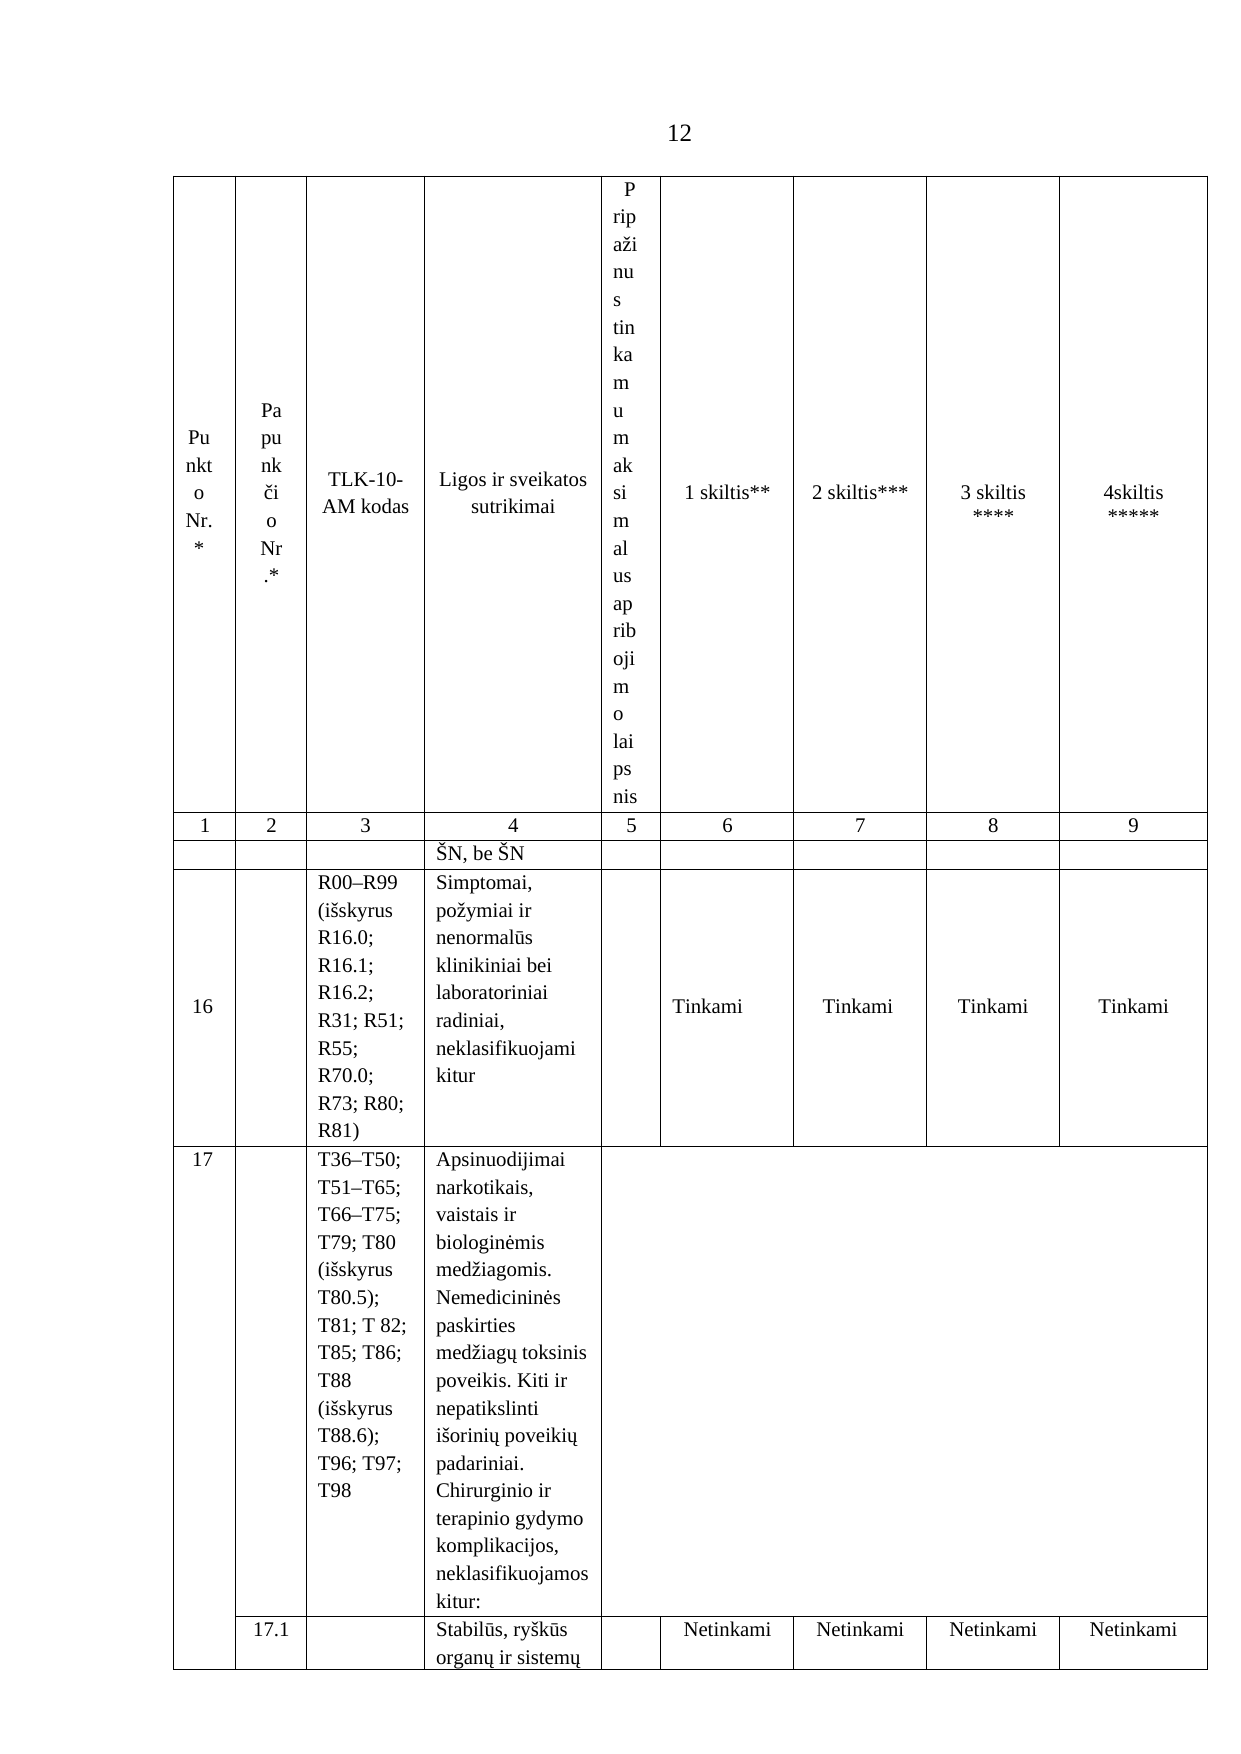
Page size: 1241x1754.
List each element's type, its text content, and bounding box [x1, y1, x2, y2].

table_header Pripažinus tinkamu maksimalus apribojimo laipsnis [602, 177, 660, 812]
table_cell T36–T50; T51–T65; T66–T75; T79; T80 (išskyrus T80.5); T81; T 82; T85; T86; T88 (išskyrus T88.6); T96; T97; T98 [307, 1147, 424, 1616]
table_cell 9 [1060, 813, 1207, 840]
table_cell 3 [307, 813, 424, 840]
table_cell 17.1 [236, 1617, 306, 1669]
table_cell 17 [174, 1147, 235, 1669]
table_cell [307, 1617, 424, 1669]
table_cell 4 [425, 813, 601, 840]
table_cell [307, 841, 424, 869]
table_cell [236, 841, 306, 869]
table_cell Netinkami [794, 1617, 926, 1669]
table_header 2 skiltis*** [794, 177, 926, 812]
table_cell Tinkami [794, 870, 926, 1146]
table_cell [1060, 841, 1207, 869]
table_cell [602, 1147, 1207, 1616]
table_cell 2 [236, 813, 306, 840]
table_cell Stabilūs, ryškūs organų ir sistemų [425, 1617, 601, 1669]
table_header 3 skiltis **** [927, 177, 1059, 812]
table_cell 7 [794, 813, 926, 840]
table_cell Netinkami [1060, 1617, 1207, 1669]
table_cell Netinkami [661, 1617, 793, 1669]
table_cell Tinkami [661, 870, 793, 1146]
table_cell Netinkami [927, 1617, 1059, 1669]
table_cell [174, 841, 235, 869]
table_cell Apsinuodijimai narkotikais, vaistais ir biologinėmis medžiagomis. Nemedicininės paskirties medžiagų toksinis poveikis. Kiti ir nepatikslinti išorinių poveikių padariniai. Chirurginio ir terapinio gydymo komplikacijos, neklasifikuojamos kitur: [425, 1147, 601, 1616]
table_cell R00–R99 (išskyrus R16.0; R16.1; R16.2; R31; R51; R55; R70.0; R73; R80; R81) [307, 870, 424, 1146]
table_cell Tinkami [927, 870, 1059, 1146]
table_header 1 skiltis** [661, 177, 793, 812]
table_cell [794, 841, 926, 869]
table_cell Tinkami [1060, 870, 1207, 1146]
table_cell 16 [174, 870, 235, 1146]
table_header Papunkčio Nr.* [236, 177, 306, 812]
table_cell 6 [661, 813, 793, 840]
table_cell 1 [174, 813, 235, 840]
table_cell [236, 870, 306, 1146]
table_cell [602, 1617, 660, 1669]
table_header 4skiltis ***** [1060, 177, 1207, 812]
table_cell [927, 841, 1059, 869]
table_cell [661, 841, 793, 869]
table_header Ligos ir sveikatos sutrikimai [425, 177, 601, 812]
table_header Punkto Nr.* [174, 177, 235, 812]
table_cell Simptomai, požymiai ir nenormalūs klinikiniai bei laboratoriniai radiniai, neklasifikuojami kitur [425, 870, 601, 1146]
table_cell [602, 841, 660, 869]
table_cell [602, 870, 660, 1146]
table_cell [236, 1147, 306, 1616]
table_header TLK-10-AM kodas [307, 177, 424, 812]
table_cell 8 [927, 813, 1059, 840]
table_cell ŠN, be ŠN [425, 841, 601, 869]
table_cell 5 [602, 813, 660, 840]
